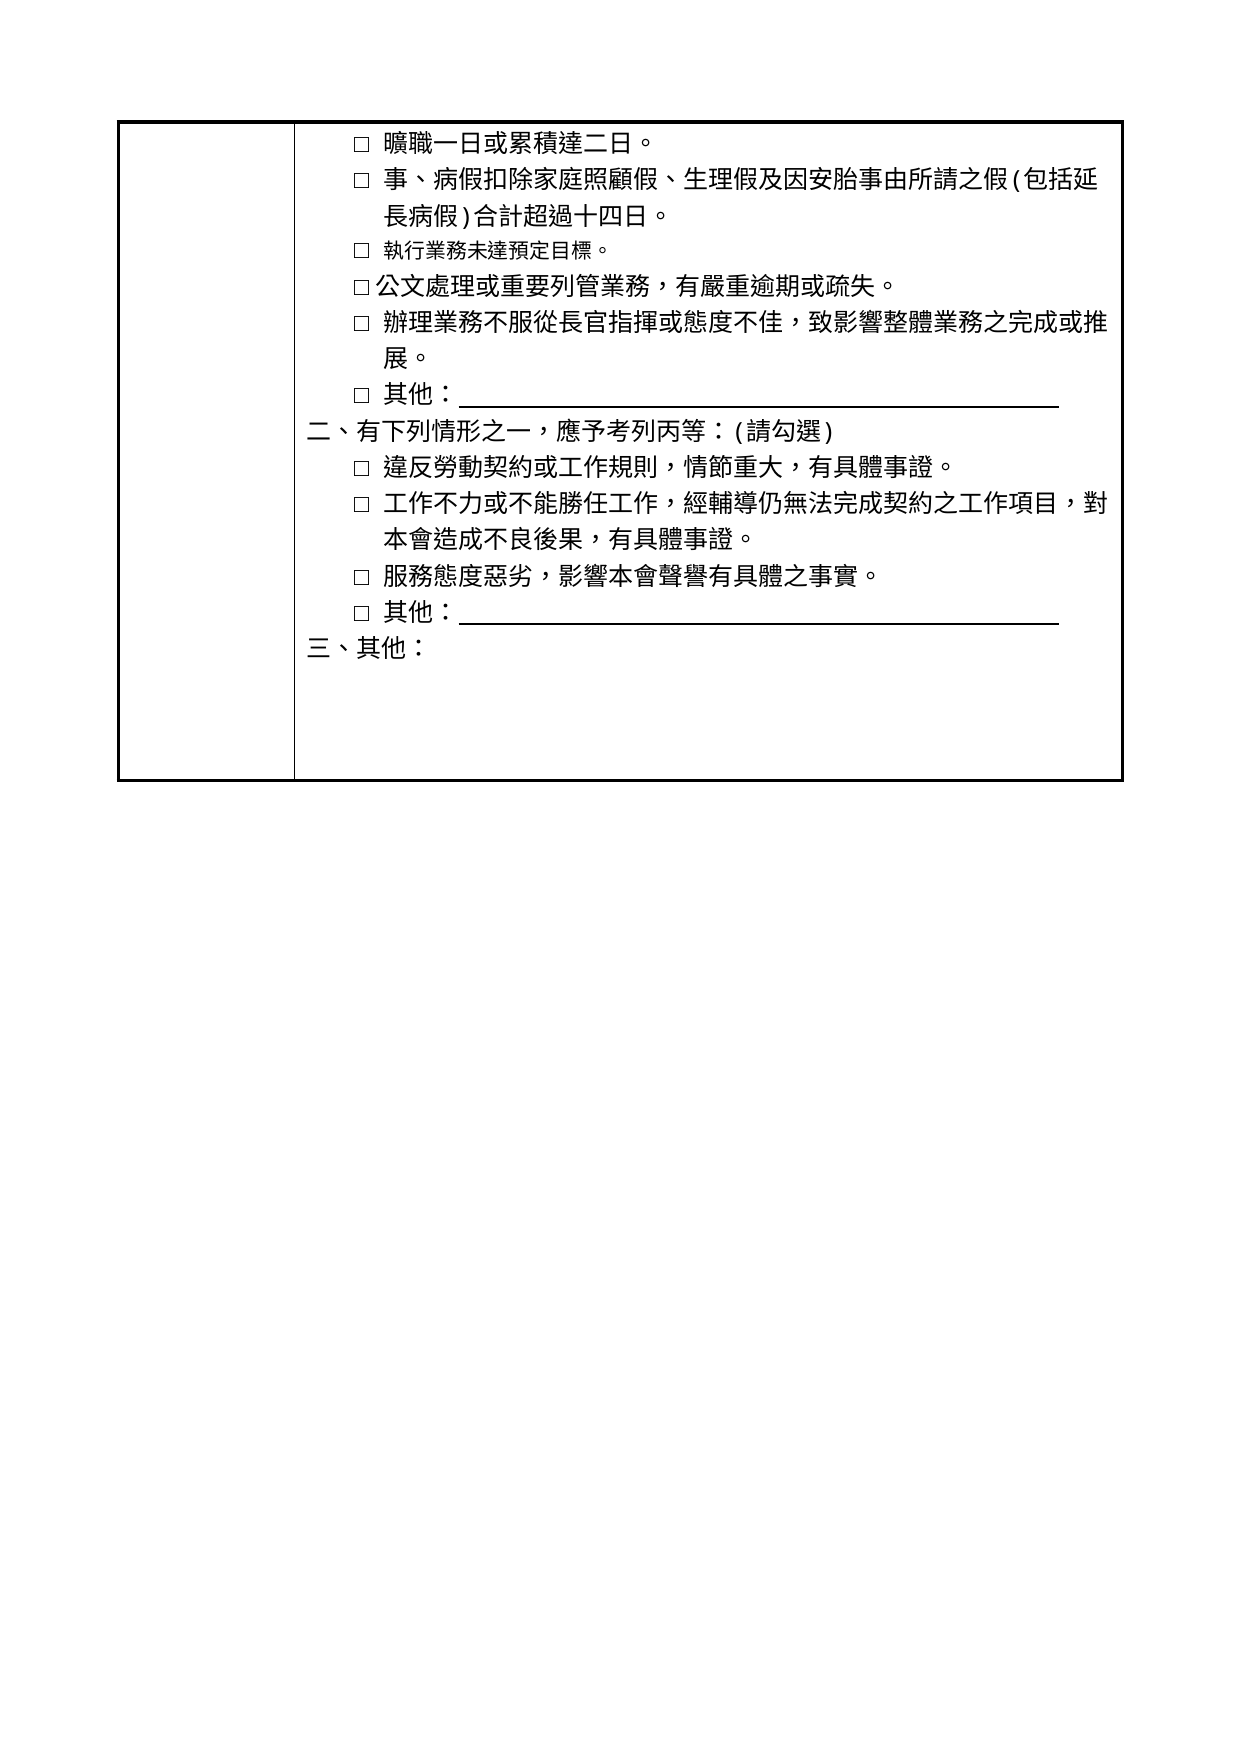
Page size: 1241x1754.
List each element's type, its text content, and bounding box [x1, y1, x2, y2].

table_cell [120, 124, 294, 779]
table_cell 一、有下列情事之一，不得考列甲等：(請勾選) 有遲到、早退情形，合計超過三次。 年度內獎懲相互抵銷後，累積達記過以上處分。 曠職一日或累積達二日。 事、病假扣除家庭照顧假、生理假及因安胎事由所請之假(包括延長病假)合計超過十四日。 執行業務未達預定目標。 公文處理或重要列管業務，有嚴重逾期或疏失。 辦理業務不服從長官指揮或態度不佳，致影響整體業務之完成或推展。 其他： 二、有下列情形之一，應予考列丙等：(請勾選) 違反勞動契約或工作規則，情節重大，有具體事證。 工作不力或不能勝任工作，經輔導仍無法完成契約之工作項目，對本會造成不良後果，有具體事證。 服務態度惡劣，影響本會聲譽有具體之事實。 其他： 三、其他： [295, 124, 1121, 779]
